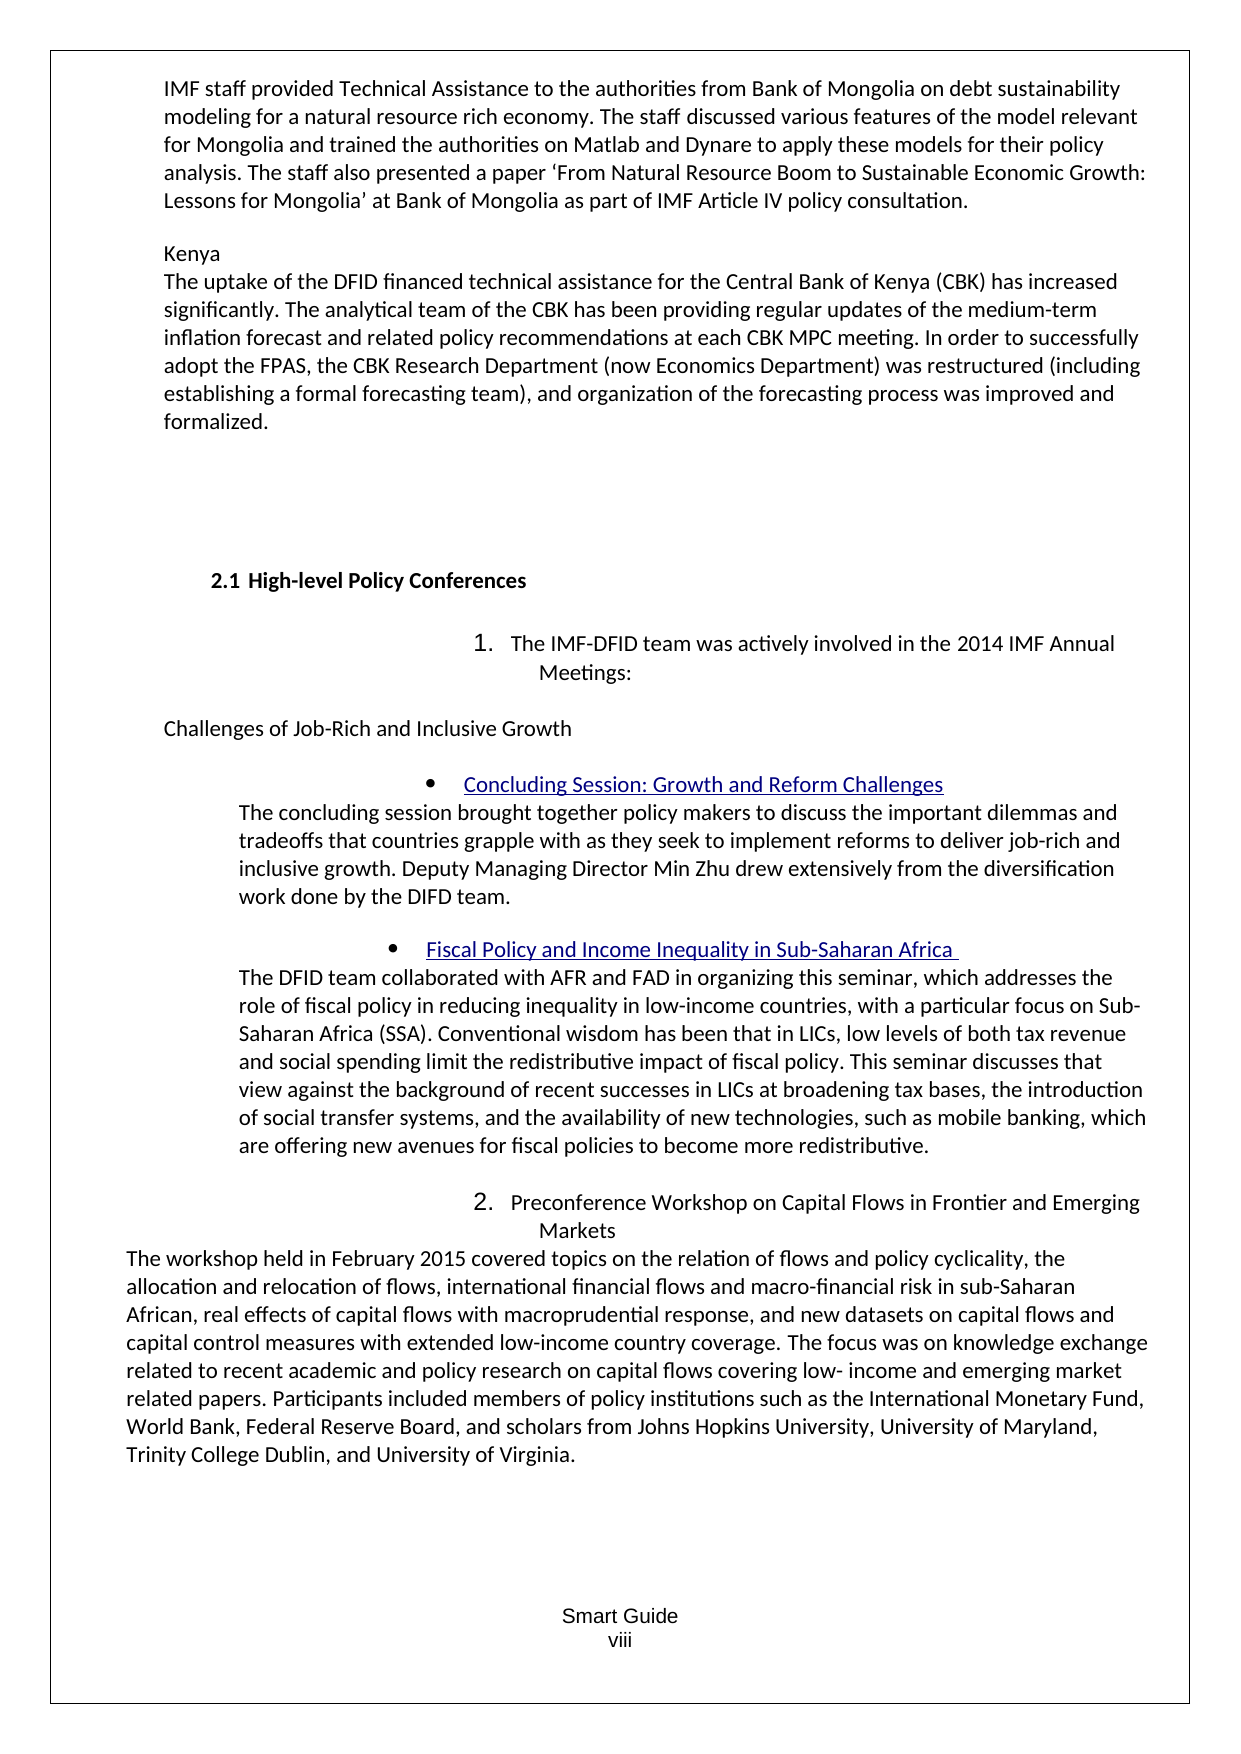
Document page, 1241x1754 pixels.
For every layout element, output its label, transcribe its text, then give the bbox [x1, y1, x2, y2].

text Challenges of Job-Rich and Inclusive Growth [164, 714, 1152, 742]
list High-level Policy Conferences [211, 566, 1152, 594]
text The DFID team collaborated with AFR and FAD in organizing this seminar, which addresses the role of fiscal policy in reducing inequality in low-income countries, with a particular focus on Sub-Saharan Africa (SSA). Conventional wisdom has been that in LICs, low levels of both tax revenue and social spending limit the redistributive impact of fiscal policy. This seminar discusses that view against the background of recent successes in LICs at broadening tax bases, the introduction of social transfer systems, and the availability of new technologies, such as mobile banking, which are offering new avenues for fiscal policies to become more redistributive. [239, 963, 1152, 1159]
list Fiscal Policy and Income Inequality in Sub-Saharan Africa [389, 935, 1152, 963]
text The uptake of the DFID financed technical assistance for the Central Bank of Kenya (CBK) has increased significantly. The analytical team of the CBK has been providing regular updates of the medium-term inflation forecast and related policy recommendations at each CBK MPC meeting. In order to successfully adopt the FPAS, the CBK Research Department (now Economics Department) was restructured (including establishing a formal forecasting team), and organization of the forecasting process was improved and formalized. [164, 267, 1152, 435]
list Preconference Workshop on Capital Flows in Frontier and Emerging Markets [473, 1187, 1152, 1244]
text The concluding session brought together policy makers to discuss the important dilemmas and tradeoffs that countries grapple with as they seek to implement reforms to deliver job-rich and inclusive growth. Deputy Managing Director Min Zhu drew extensively from the diversification work done by the DIFD team. [164, 798, 1152, 910]
text Kenya [164, 239, 1152, 267]
list The IMF-DFID team was actively involved in the 2014 IMF Annual Meetings: [473, 628, 1152, 686]
text IMF staff provided Technical Assistance to the authorities from Bank of Mongolia on debt sustainability modeling for a natural resource rich economy. The staff discussed various features of the model relevant for Mongolia and trained the authorities on Matlab and Dynare to apply these models for their policy analysis. The staff also presented a paper ‘From Natural Resource Boom to Sustainable Economic Growth: Lessons for Mongolia’ at Bank of Mongolia as part of IMF Article IV policy consultation. [164, 74, 1152, 214]
text The workshop held in February 2015 covered topics on the relation of flows and policy cyclicality, the allocation and relocation of flows, international financial flows and macro-financial risk in sub-Saharan African, real effects of capital flows with macroprudential response, and new datasets on capital flows and capital control measures with extended low-income country coverage. The focus was on knowledge exchange related to recent academic and policy research on capital flows covering low- income and emerging market related papers. Participants included members of policy institutions such as the International Monetary Fund, World Bank, Federal Reserve Board, and scholars from Johns Hopkins University, University of Maryland, Trinity College Dublin, and University of Virginia. [126, 1244, 1152, 1468]
list Concluding Session: Growth and Reform Challenges [426, 770, 1152, 798]
